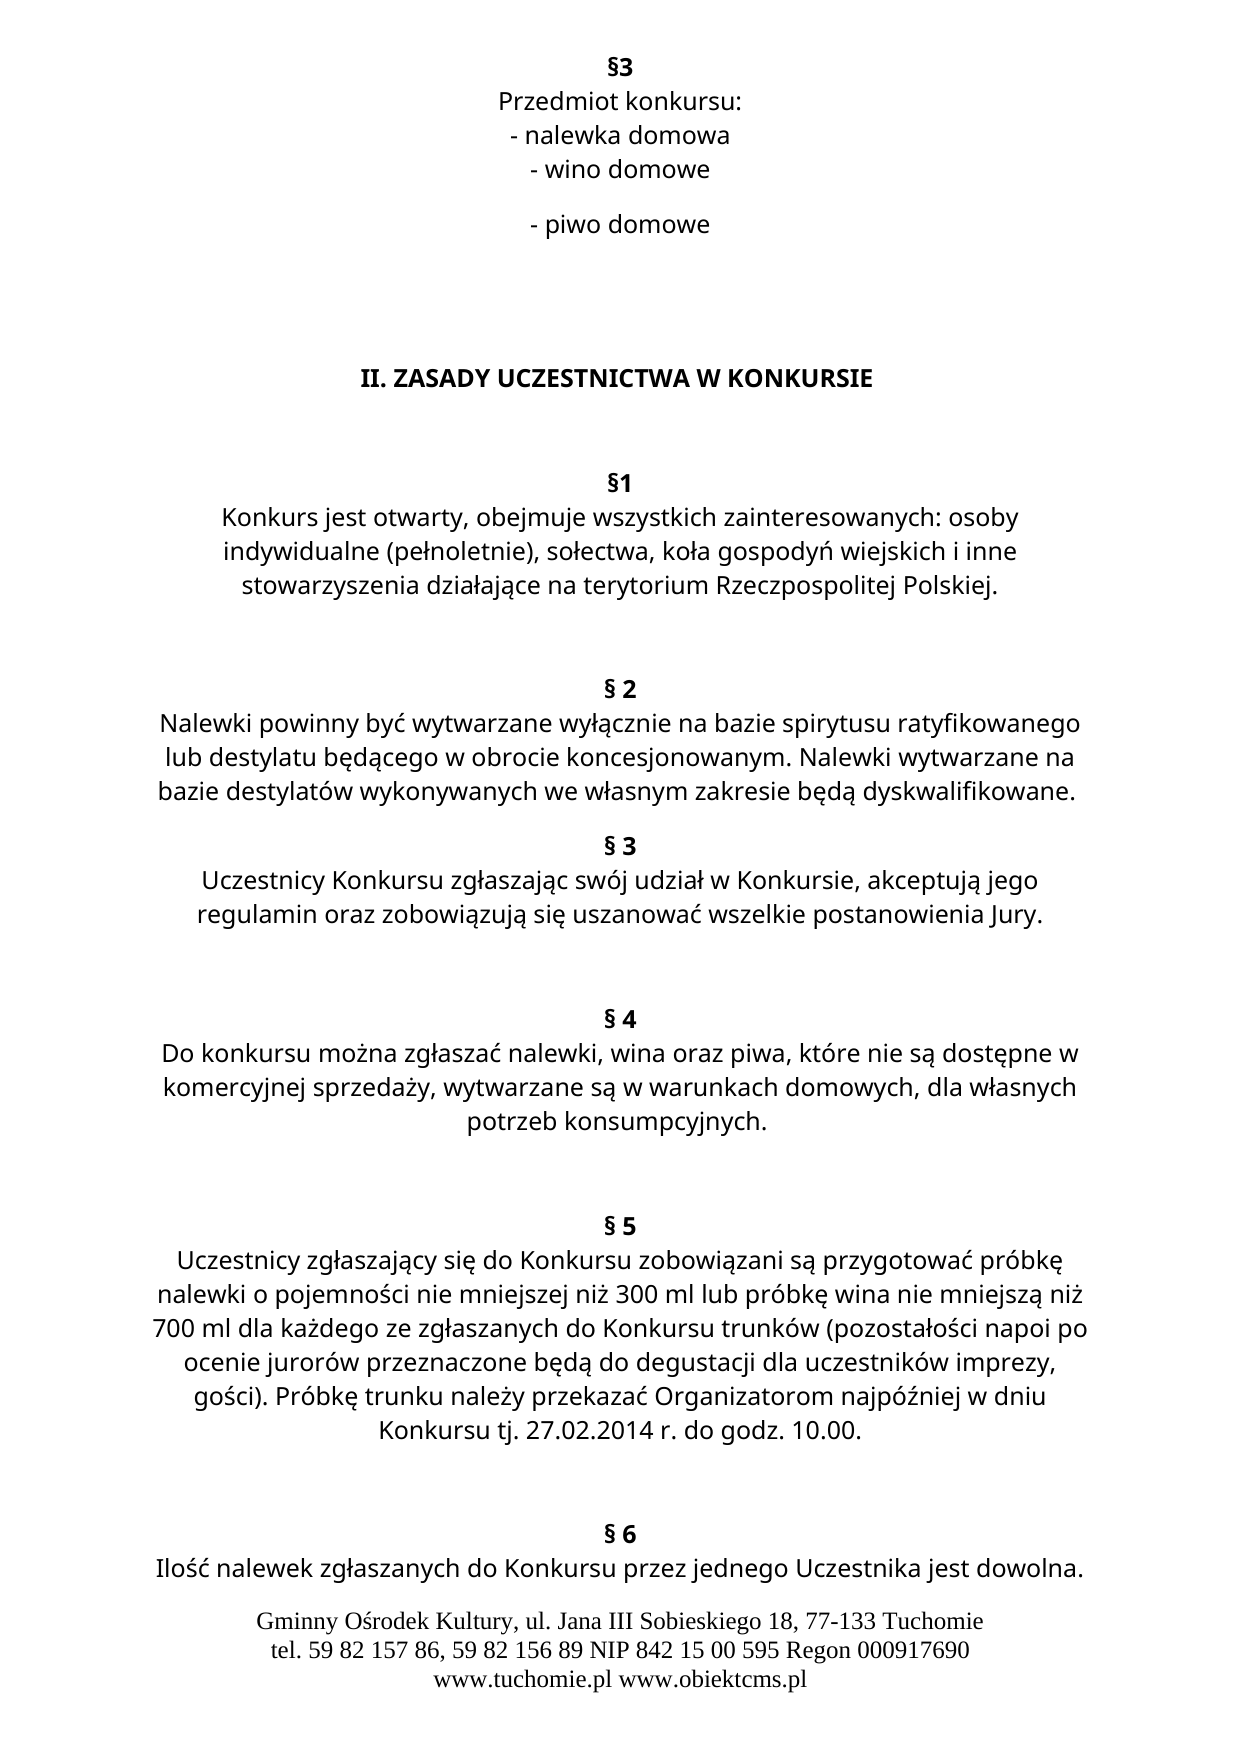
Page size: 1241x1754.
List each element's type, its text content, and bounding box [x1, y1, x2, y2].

text §3 Przedmiot konkursu: - nalewka domowa - wino domowe [148, 49, 1093, 186]
text - piwo domowe [148, 207, 1093, 241]
text § 3 Uczestnicy Konkursu zgłaszając swój udział w Konkursie, akceptują jego regulamin oraz zobowiązują się uszanować wszelkie postanowienia Jury. [148, 829, 1093, 931]
text § 5 Uczestnicy zgłaszający się do Konkursu zobowiązani są przygotować próbkę nalewki o pojemności nie mniejszej niż 300 ml lub próbkę wina nie mniejszą niż 700 ml dla każdego ze zgłaszanych do Konkursu trunków (pozostałości napoi po ocenie jurorów przeznaczone będą do degustacji dla uczestników imprezy, gości). Próbkę trunku należy przekazać Organizatorom najpóźniej w dniu Konkursu tj. 27.02.2014 r. do godz. 10.00. [148, 1208, 1093, 1447]
text §1 Konkurs jest otwarty, obejmuje wszystkich zainteresowanych: osoby indywidualne (pełnoletnie), sołectwa, koła gospodyń wiejskich i inne stowarzyszenia działające na terytorium Rzeczpospolitej Polskiej. [148, 465, 1093, 601]
text II. ZASADY UCZESTNICTWA W KONKURSIE [148, 361, 1093, 395]
text § 4 Do konkursu można zgłaszać nalewki, wina oraz piwa, które nie są dostępne w komercyjnej sprzedaży, wytwarzane są w warunkach domowych, dla własnych potrzeb konsumpcyjnych. [148, 1002, 1093, 1138]
text § 6 Ilość nalewek zgłaszanych do Konkursu przez jednego Uczestnika jest dowolna. [148, 1517, 1093, 1585]
text § 2 Nalewki powinny być wytwarzane wyłącznie na bazie spirytusu ratyfikowanego lub destylatu będącego w obrocie koncesjonowanym. Nalewki wytwarzane na bazie destylatów wykonywanych we własnym zakresie będą dyskwalifikowane. [148, 672, 1093, 808]
